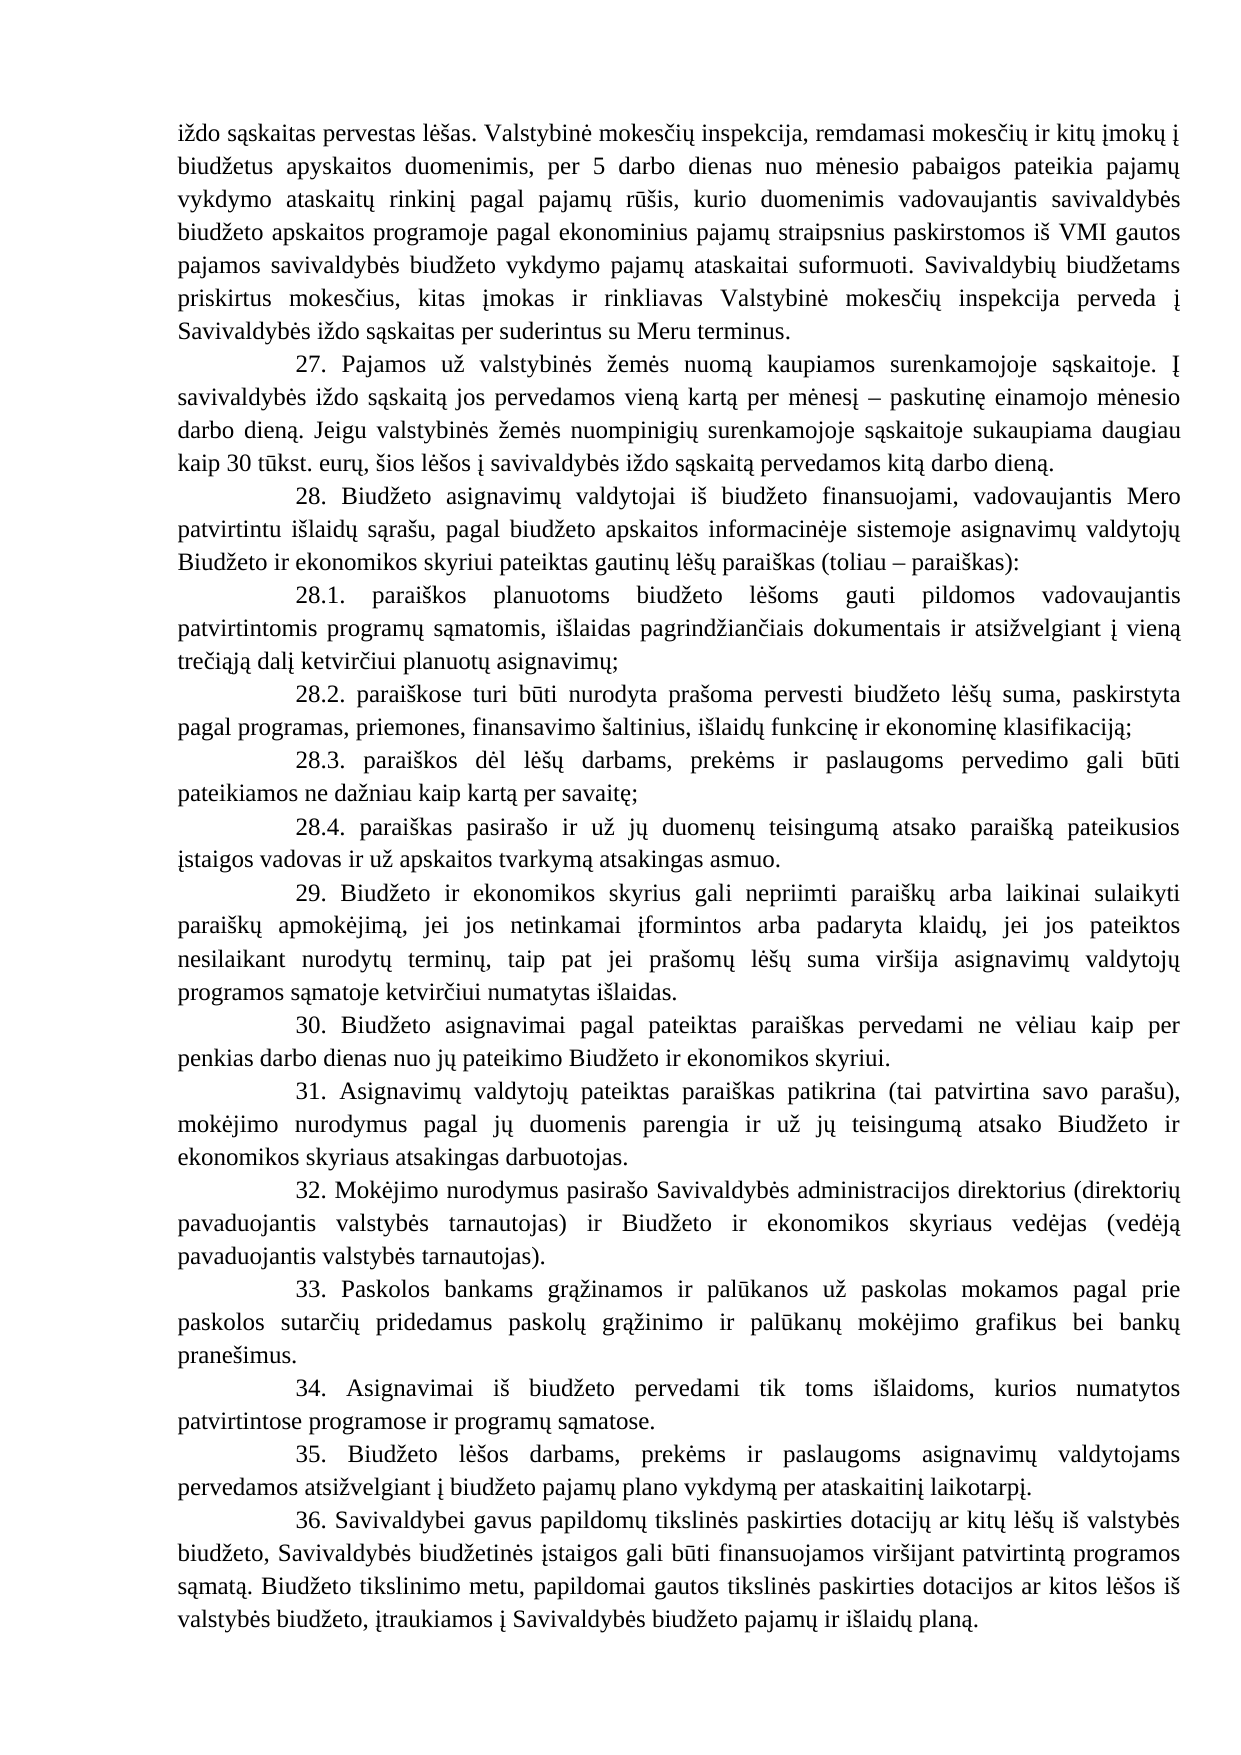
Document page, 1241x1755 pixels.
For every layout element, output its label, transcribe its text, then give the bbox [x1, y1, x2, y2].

text 28.1. paraiškos planuotoms biudžeto lėšoms gauti pildomos vadovaujantis patvirtintomis programų sąmatomis, išlaidas pagrindžiančiais dokumentais ir atsižvelgiant į vieną trečiąją dalį ketvirčiui planuotų asignavimų; [177, 580, 1181, 675]
text 36. Savivaldybei gavus papildomų tikslinės paskirties dotacijų ar kitų lėšų iš valstybės biudžeto, Savivaldybės biudžetinės įstaigos gali būti finansuojamos viršijant patvirtintą programos sąmatą. Biudžeto tikslinimo metu, papildomai gautos tikslinės paskirties dotacijos ar kitos lėšos iš valstybės biudžeto, įtraukiamos į Savivaldybės biudžeto pajamų ir išlaidų planą. [177, 1505, 1181, 1633]
text 28.3. paraiškos dėl lėšų darbams, prekėms ir paslaugoms pervedimo gali būti pateikiamos ne dažniau kaip kartą per savaitę; [177, 746, 1181, 807]
text 32. Mokėjimo nurodymus pasirašo Savivaldybės administracijos direktorius (direktorių pavaduojantis valstybės tarnautojas) ir Biudžeto ir ekonomikos skyriaus vedėjas (vedėją pavaduojantis valstybės tarnautojas). [177, 1175, 1181, 1269]
text 28.2. paraiškose turi būti nurodyta prašoma pervesti biudžeto lėšų suma, paskirstyta pagal programas, priemones, finansavimo šaltinius, išlaidų funkcinę ir ekonominę klasifikaciją; [177, 679, 1181, 741]
text iždo sąskaitas pervestas lėšas. Valstybinė mokesčių inspekcija, remdamasi mokesčių ir kitų įmokų į biudžetus apyskaitos duomenimis, per 5 darbo dienas nuo mėnesio pabaigos pateikia pajamų vykdymo ataskaitų rinkinį pagal pajamų rūšis, kurio duomenimis vadovaujantis savivaldybės biudžeto apskaitos programoje pagal ekonominius pajamų straipsnius paskirstomos iš VMI gautos pajamos savivaldybės biudžeto vykdymo pajamų ataskaitai suformuoti. Savivaldybių biudžetams priskirtus mokesčius, kitas įmokas ir rinkliavas Valstybinė mokesčių inspekcija perveda į Savivaldybės iždo sąskaitas per suderintus su Meru terminus. [177, 118, 1181, 345]
text 30. Biudžeto asignavimai pagal pateiktas paraiškas pervedami ne vėliau kaip per penkias darbo dienas nuo jų pateikimo Biudžeto ir ekonomikos skyriui. [177, 1010, 1181, 1071]
text 34. Asignavimai iš biudžeto pervedami tik toms išlaidoms, kurios numatytos patvirtintose programose ir programų sąmatose. [177, 1373, 1181, 1435]
text 33. Paskolos bankams grąžinamos ir palūkanos už paskolas mokamos pagal prie paskolos sutarčių pridedamus paskolų grąžinimo ir palūkanų mokėjimo grafikus bei bankų pranešimus. [177, 1274, 1181, 1369]
text 27. Pajamos už valstybinės žemės nuomą kaupiamos surenkamojoje sąskaitoje. Į savivaldybės iždo sąskaitą jos pervedamos vieną kartą per mėnesį – paskutinę einamojo mėnesio darbo dieną. Jeigu valstybinės žemės nuompinigių surenkamojoje sąskaitoje sukaupiama daugiau kaip 30 tūkst. eurų, šios lėšos į savivaldybės iždo sąskaitą pervedamos kitą darbo dieną. [177, 349, 1181, 477]
text 28.4. paraiškas pasirašo ir už jų duomenų teisingumą atsako paraišką pateikusios įstaigos vadovas ir už apskaitos tvarkymą atsakingas asmuo. [177, 812, 1181, 873]
text 28. Biudžeto asignavimų valdytojai iš biudžeto finansuojami, vadovaujantis Mero patvirtintu išlaidų sąrašu, pagal biudžeto apskaitos informacinėje sistemoje asignavimų valdytojų Biudžeto ir ekonomikos skyriui pateiktas gautinų lėšų paraiškas (toliau – paraiškas): [177, 481, 1181, 576]
text 29. Biudžeto ir ekonomikos skyrius gali nepriimti paraiškų arba laikinai sulaikyti paraiškų apmokėjimą, jei jos netinkamai įformintos arba padaryta klaidų, jei jos pateiktos nesilaikant nurodytų terminų, taip pat jei prašomų lėšų suma viršija asignavimų valdytojų programos sąmatoje ketvirčiui numatytas išlaidas. [177, 878, 1181, 1005]
text 31. Asignavimų valdytojų pateiktas paraiškas patikrina (tai patvirtina savo parašu), mokėjimo nurodymus pagal jų duomenis parengia ir už jų teisingumą atsako Biudžeto ir ekonomikos skyriaus atsakingas darbuotojas. [177, 1076, 1181, 1171]
text 35. Biudžeto lėšos darbams, prekėms ir paslaugoms asignavimų valdytojams pervedamos atsižvelgiant į biudžeto pajamų plano vykdymą per ataskaitinį laikotarpį. [177, 1439, 1181, 1501]
